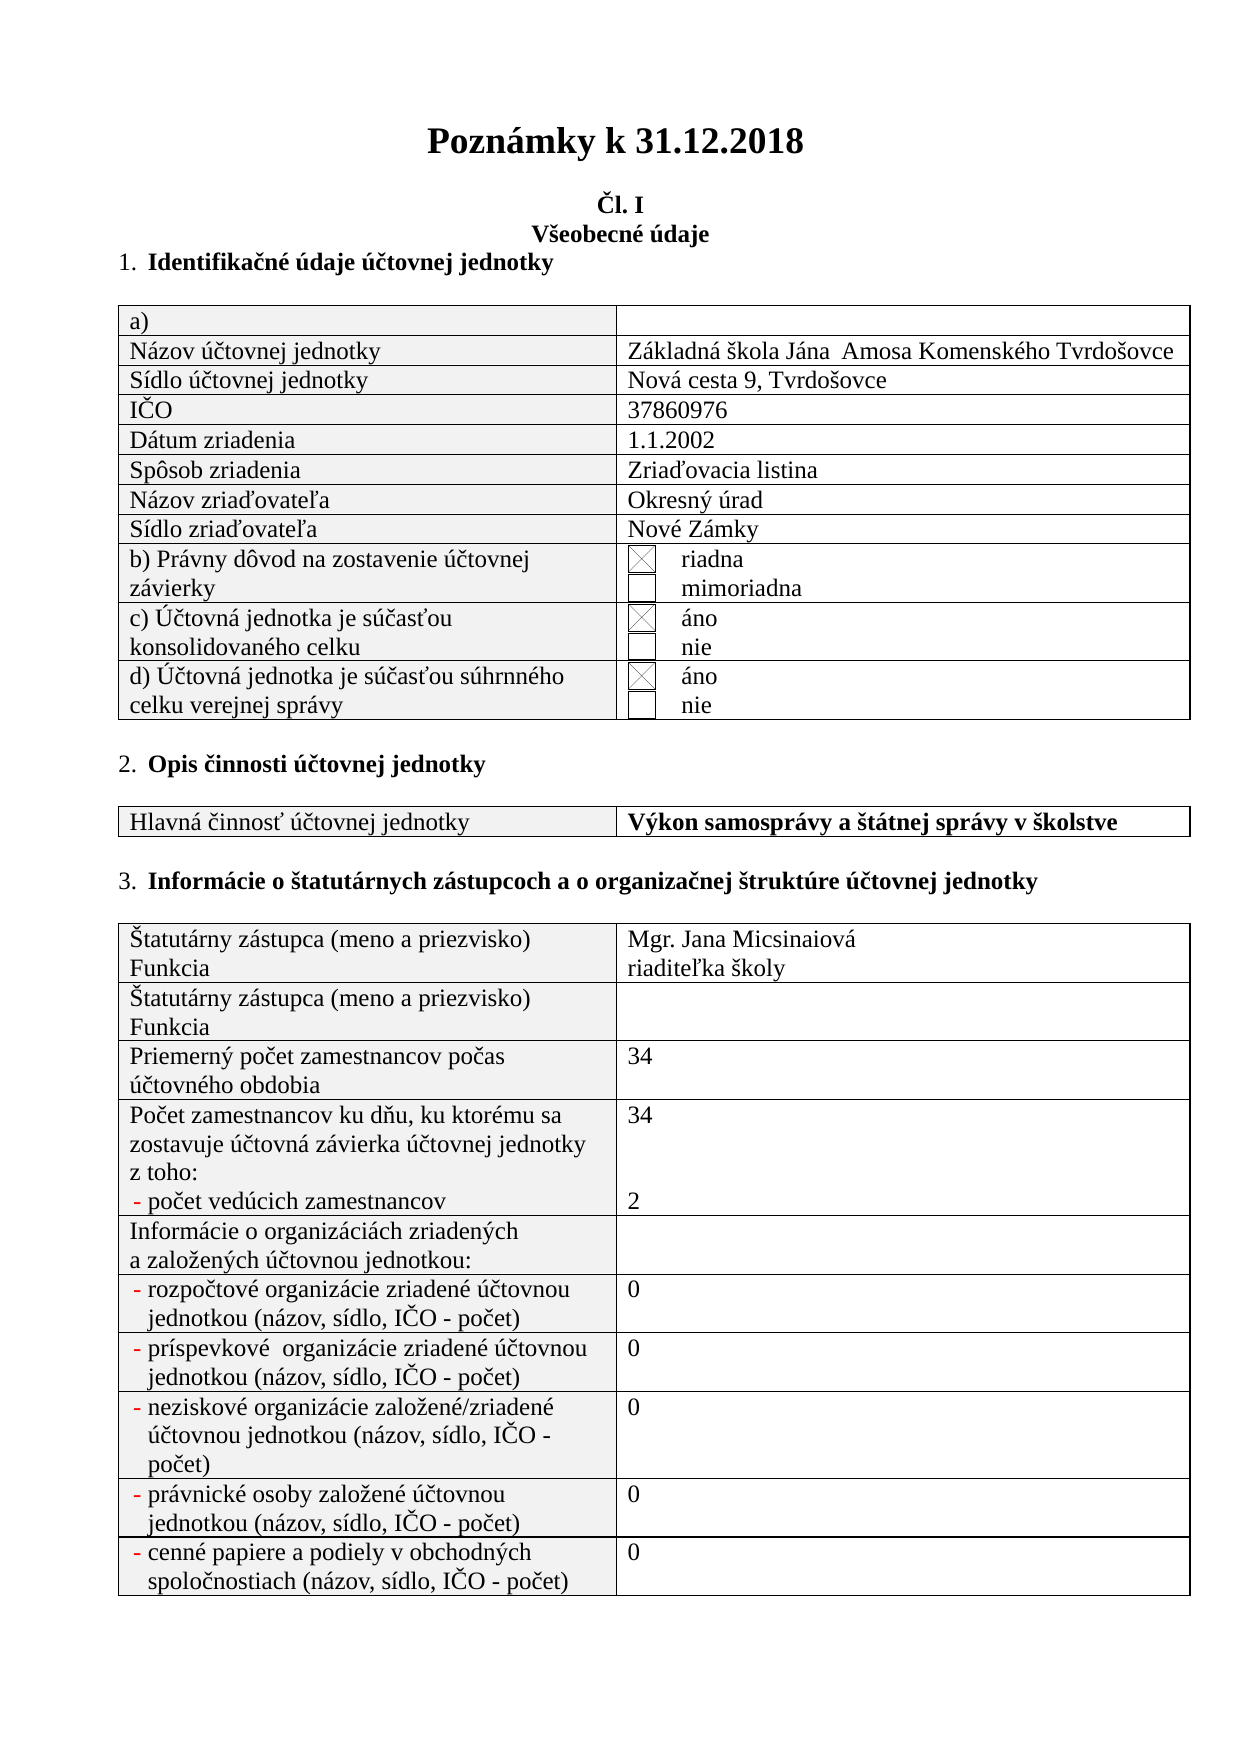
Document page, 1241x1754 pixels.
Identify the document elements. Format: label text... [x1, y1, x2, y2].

table_cell Základná škola Jána Amosa Komenského Tvrdošovce [617, 336, 1189, 364]
table_cell 0 [617, 1333, 1189, 1391]
table_cell Sídlo účtovnej jednotky [119, 366, 616, 394]
table_cell Informácie o organizáciách zriadených a založených účtovnou jednotkou: [119, 1216, 616, 1273]
table_cell neziskové organizácie založené/zriadené účtovnou jednotkou (názov, sídlo, IČO - počet) [119, 1392, 616, 1478]
text Poznámky k 31.12.2018 [118, 118, 1122, 161]
table_cell 0 [617, 1275, 1189, 1332]
table_cell 34 [617, 1041, 1189, 1099]
table_header Hlavná činnosť účtovnej jednotky [119, 807, 616, 836]
table_cell právnické osoby založené účtovnou jednotkou (názov, sídlo, IČO - počet) [119, 1479, 616, 1536]
table_cell Dátum zriadenia [119, 425, 616, 454]
table_cell cenné papiere a podiely v obchodných spoločnostiach (názov, sídlo, IČO - počet) [119, 1538, 616, 1595]
table_cell Nové Zámky [617, 515, 1189, 543]
table_cell Spôsob zriadenia [119, 455, 616, 484]
table_cell [617, 1216, 1189, 1273]
list Identifikačné údaje účtovnej jednotky [118, 247, 1122, 276]
table_header [617, 306, 1189, 335]
table_cell Štatutárny zástupca (meno a priezvisko) Funkcia [119, 983, 616, 1040]
table_cell Zriaďovacia listina [617, 455, 1189, 484]
table_cell 1.1.2002 [617, 425, 1189, 454]
table_cell 37860976 [617, 395, 1189, 424]
list Opis činnosti účtovnej jednotky [118, 749, 1122, 777]
table_cell Názov zriaďovateľa [119, 485, 616, 513]
table_cell rozpočtové organizácie zriadené účtovnou jednotkou (názov, sídlo, IČO - počet) [119, 1275, 616, 1332]
list Informácie o štatutárnych zástupcoch a o organizačnej štruktúre účtovnej jednotky [118, 866, 1122, 894]
table_cell Názov účtovnej jednotky [119, 336, 616, 364]
table_header Štatutárny zástupca (meno a priezvisko) Funkcia [119, 924, 616, 982]
text Čl. I [118, 190, 1122, 219]
table_cell [617, 983, 1189, 1040]
table_cell Okresný úrad [617, 485, 1189, 513]
table_cell 34 2 [617, 1100, 1189, 1215]
table_cell áno nie [617, 661, 1189, 719]
table_cell c) Účtovná jednotka je súčasťou konsolidovaného celku [119, 603, 616, 660]
table_cell b) Právny dôvod na zostavenie účtovnej závierky [119, 544, 616, 602]
table_header a) [119, 306, 616, 335]
table_header Výkon samosprávy a štátnej správy v školstve [617, 807, 1189, 836]
table_cell Nová cesta 9, Tvrdošovce [617, 366, 1189, 394]
table_cell Sídlo zriaďovateľa [119, 515, 616, 543]
table_cell 0 [617, 1392, 1189, 1478]
table_cell d) Účtovná jednotka je súčasťou súhrnného celku verejnej správy [119, 661, 616, 719]
table_cell IČO [119, 395, 616, 424]
table_cell Počet zamestnancov ku dňu, ku ktorému sa zostavuje účtovná závierka účtovnej jednotky z toho: počet vedúcich zamestnancov [119, 1100, 616, 1215]
table_cell príspevkové organizácie zriadené účtovnou jednotkou (názov, sídlo, IČO - počet) [119, 1333, 616, 1391]
table_header Mgr. Jana Micsinaiová riaditeľka školy [617, 924, 1189, 982]
table_cell áno nie [617, 603, 1189, 660]
text Všeobecné údaje [118, 219, 1122, 247]
table_cell riadna mimoriadna [617, 544, 1189, 602]
table_cell 0 [617, 1538, 1189, 1595]
table_cell 0 [617, 1479, 1189, 1536]
table_cell Priemerný počet zamestnancov počas účtovného obdobia [119, 1041, 616, 1099]
